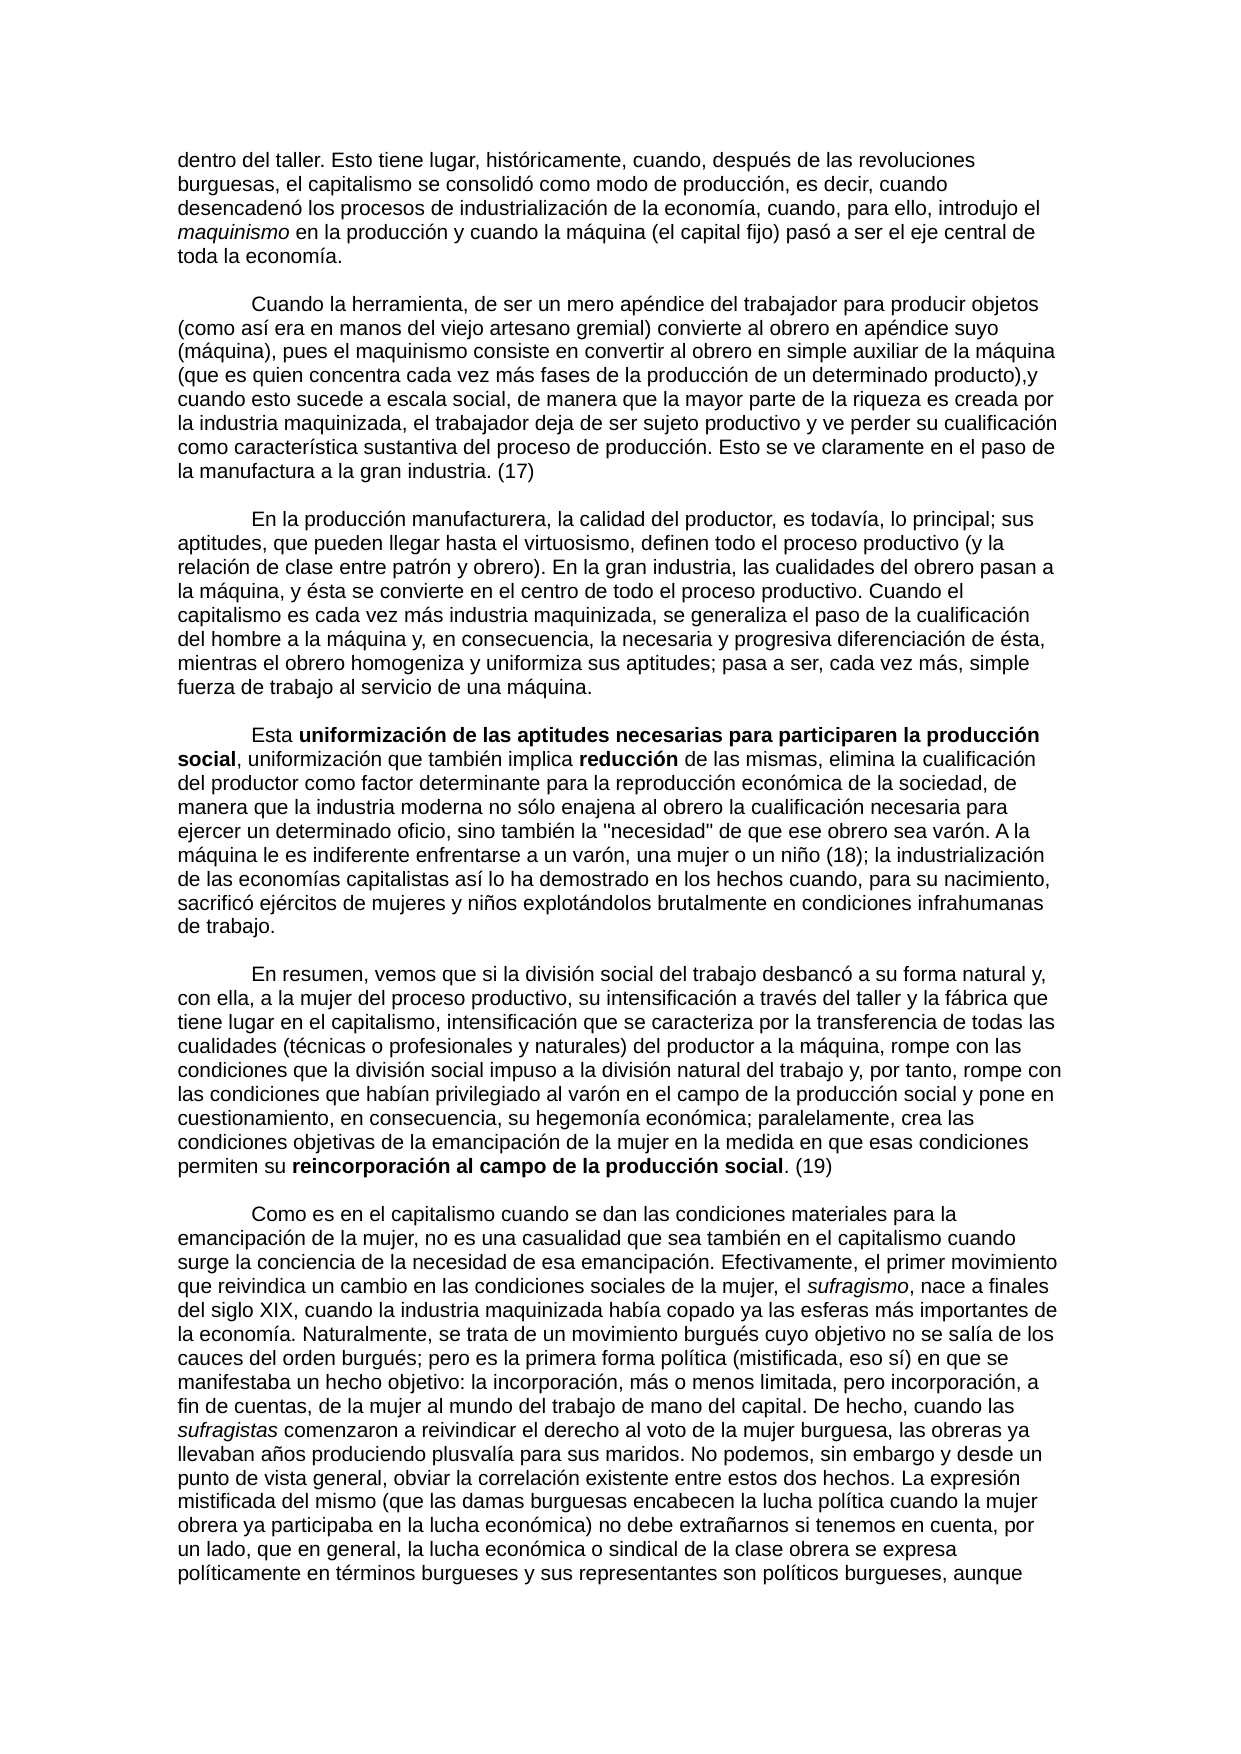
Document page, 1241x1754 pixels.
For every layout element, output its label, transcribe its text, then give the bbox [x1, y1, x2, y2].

text máquina le es indiferente enfrentarse a un varón, una mujer o un niño (18); la industrialización de las economías capitalistas así lo ha demostrado en los hechos cuando, para su nacimiento, sacrificó ejércitos de mujeres y niños explotándolos brutalmente en condiciones infrahumanas de trabajo. [177, 842, 1063, 938]
text Como es en el capitalismo cuando se dan las condiciones materiales para la emancipación de la mujer, no es una casualidad que sea también en el capitalismo cuando surge la conciencia de la necesidad de esa emancipación. Efectivamente, el primer movimiento que reivindica un cambio en las condiciones sociales de la mujer, el sufragismo, nace a finales del siglo XIX, cuando la industria maquinizada había copado ya las esferas más importantes de la economía. Naturalmente, se trata de un movimiento burgués cuyo objetivo no se salía de los cauces del orden burgués; pero es la primera forma política (mistificada, eso sí) en que se manifestaba un hecho objetivo: la incorporación, más o menos limitada, pero incorporación, a fin de cuentas, de la mujer al mundo del trabajo de mano del capital. De hecho, cuando las sufragistas comenzaron a reivindicar el derecho al voto de la mujer burguesa, las obreras ya llevaban años produciendo plusvalía para sus maridos. No podemos, sin embargo y desde un punto de vista general, obviar la correlación existente entre estos dos hechos. La expresión mistificada del mismo (que las damas burguesas encabecen la lucha política cuando la mujer obrera ya participaba en la lucha económica) no debe extrañarnos si tenemos en cuenta, por un lado, que en general, la lucha económica o sindical de la clase obrera se expresa políticamente en términos burgueses y sus representantes son políticos burgueses, aunque [177, 1202, 1063, 1585]
text Esta uniformización de las aptitudes necesarias para participaren la producción social, uniformización que también implica reducción de las mismas, elimina la cualificación del productor como factor determinante para la reproducción económica de la sociedad, de manera que la industria moderna no sólo enajena al obrero la cualificación necesaria para ejercer un determinado oficio, sino también la ''necesidad" de que ese obrero sea varón. A la [177, 723, 1063, 842]
text En resumen, vemos que si la división social del trabajo desbancó a su forma natural y, con ella, a la mujer del proceso productivo, su intensificación a través del taller y la fábrica que tiene lugar en el capitalismo, intensificación que se caracteriza por la transferencia de todas las cualidades (técnicas o profesionales y naturales) del productor a la máquina, rompe con las condiciones que la división social impuso a la división natural del trabajo y, por tanto, rompe con las condiciones que habían privilegiado al varón en el campo de la producción social y pone en cuestionamiento, en consecuencia, su hegemonía económica; paralelamente, crea las condiciones objetivas de la emancipación de la mujer en la medida en que esas condiciones permiten su reincorporación al campo de la producción social. (19) [177, 962, 1063, 1178]
text Cuando la herramienta, de ser un mero apéndice del trabajador para producir objetos (como así era en manos del viejo artesano gremial) convierte al obrero en apéndice suyo (máquina), pues el maquinismo consiste en convertir al obrero en simple auxiliar de la máquina (que es quien concentra cada vez más fases de la producción de un determinado producto),y cuando esto sucede a escala social, de manera que la mayor parte de la riqueza es creada por la industria maquinizada, el trabajador deja de ser sujeto productivo y ve perder su cualificación como característica sustantiva del proceso de producción. Esto se ve claramente en el paso de la manufactura a la gran industria. (17) [177, 291, 1063, 483]
text En la producción manufacturera, la calidad del productor, es todavía, lo principal; sus aptitudes, que pueden llegar hasta el virtuosismo, definen todo el proceso productivo (y la relación de clase entre patrón y obrero). En la gran industria, las cualidades del obrero pasan a la máquina, y ésta se convierte en el centro de todo el proceso productivo. Cuando el capitalismo es cada vez más industria maquinizada, se generaliza el paso de la cualificación del hombre a la máquina y, en consecuencia, la necesaria y progresiva diferenciación de ésta, mientras el obrero homogeniza y uniformiza sus aptitudes; pasa a ser, cada vez más, simple fuerza de trabajo al servicio de una máquina. [177, 507, 1063, 699]
text dentro del taller. Esto tiene lugar, históricamente, cuando, después de las revoluciones burguesas, el capitalismo se consolidó como modo de producción, es decir, cuando desencadenó los procesos de industrialización de la economía, cuando, para ello, introdujo el maquinismo en la producción y cuando la máquina (el capital fijo) pasó a ser el eje central de toda la economía. [177, 148, 1063, 267]
